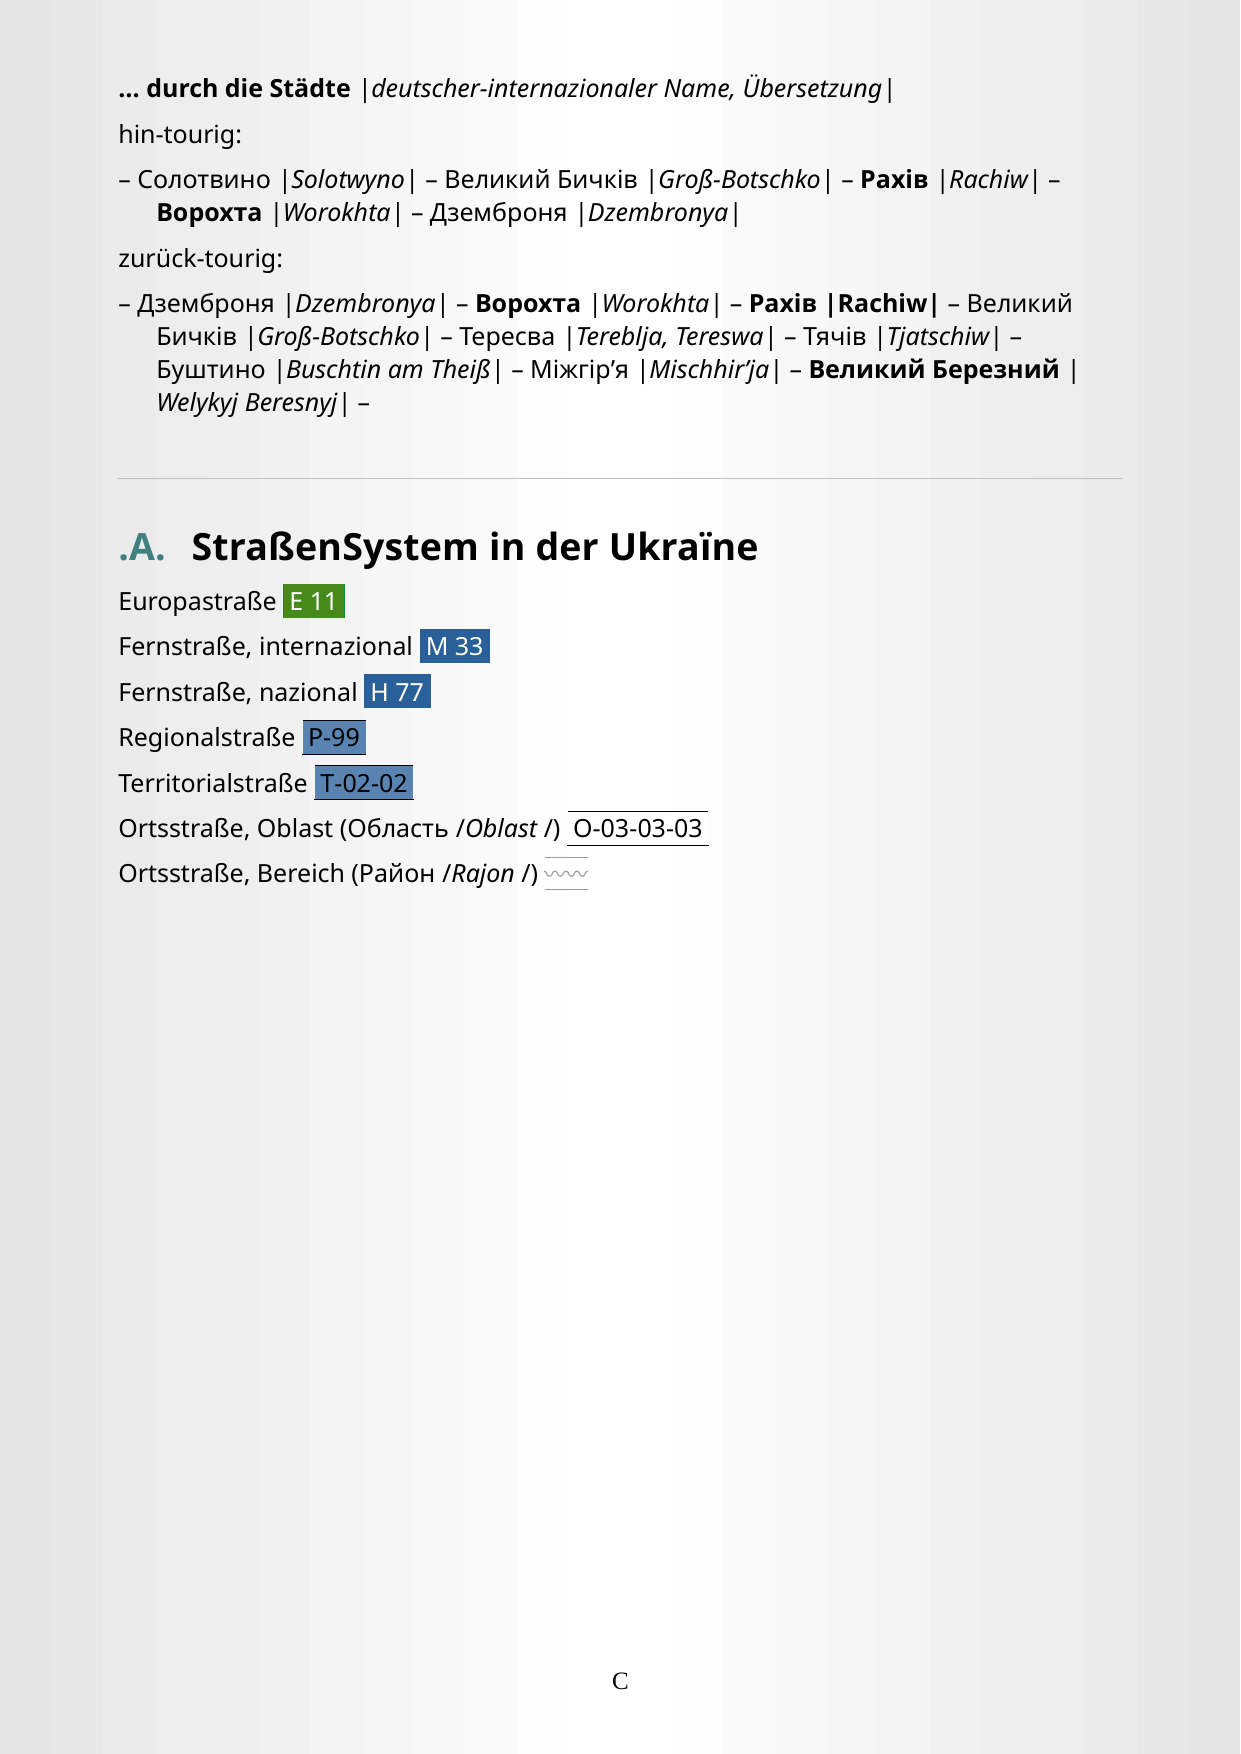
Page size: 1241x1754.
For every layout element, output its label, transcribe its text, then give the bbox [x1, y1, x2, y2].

text Europastraße E 11 [118, 584, 283, 617]
text zurück-tourig: [118, 241, 1122, 274]
text Europastraße E 11 [345, 584, 1122, 617]
text … durch die Städte |deutscher-internazionaler Name, Übersetzung| [118, 71, 1122, 104]
subtitle StraßenSystem in der Ukraïne [118, 521, 1122, 572]
text Regionalstraße P-99 [367, 720, 1122, 753]
text Fernstraße, nazional H 77 [118, 675, 364, 708]
text Fernstraße, nazional H 77 [431, 675, 1122, 708]
text – Солотвино |Solotwyno| – Великий Бичків |Groß-Botschko| – Рахів |Rachiw| – Ворохта |Worokhta| – Дземброня |Dzembronya| [118, 162, 1122, 228]
text Territorialstraße T‑02‑02 [118, 766, 314, 799]
text Fernstraße, internazional M 33 [490, 629, 1122, 662]
text hin-tourig: [118, 117, 1122, 150]
text Ortsstraße, Oblast (Область /Oblast /) O-03‑03-03 [118, 811, 567, 844]
text Regionalstraße P-99 [118, 720, 302, 753]
text Ortsstraße, Oblast (Область /Oblast /) O-03‑03-03 [709, 811, 1122, 844]
text Territorialstraße T‑02‑02 [414, 766, 1122, 799]
text Ortsstraße, Bereich (Район /Rajon /) 〰〰 [118, 856, 1122, 889]
text – Дземброня |Dzembronya| – Ворохта |Worokhta| – Рахів |Rachiw| – Великий Бичків |Groß-Botschko| – Тересва |Tereblja, Tereswa| – Тячів |Tjatschiw| – Буштино |Buschtin am Theiß| – Міжгірʼя |Mischhirʼja| – Великий Березний |Welykyj Beresnyj| – [118, 286, 1122, 418]
text Fernstraße, internazional M 33 [118, 629, 420, 662]
